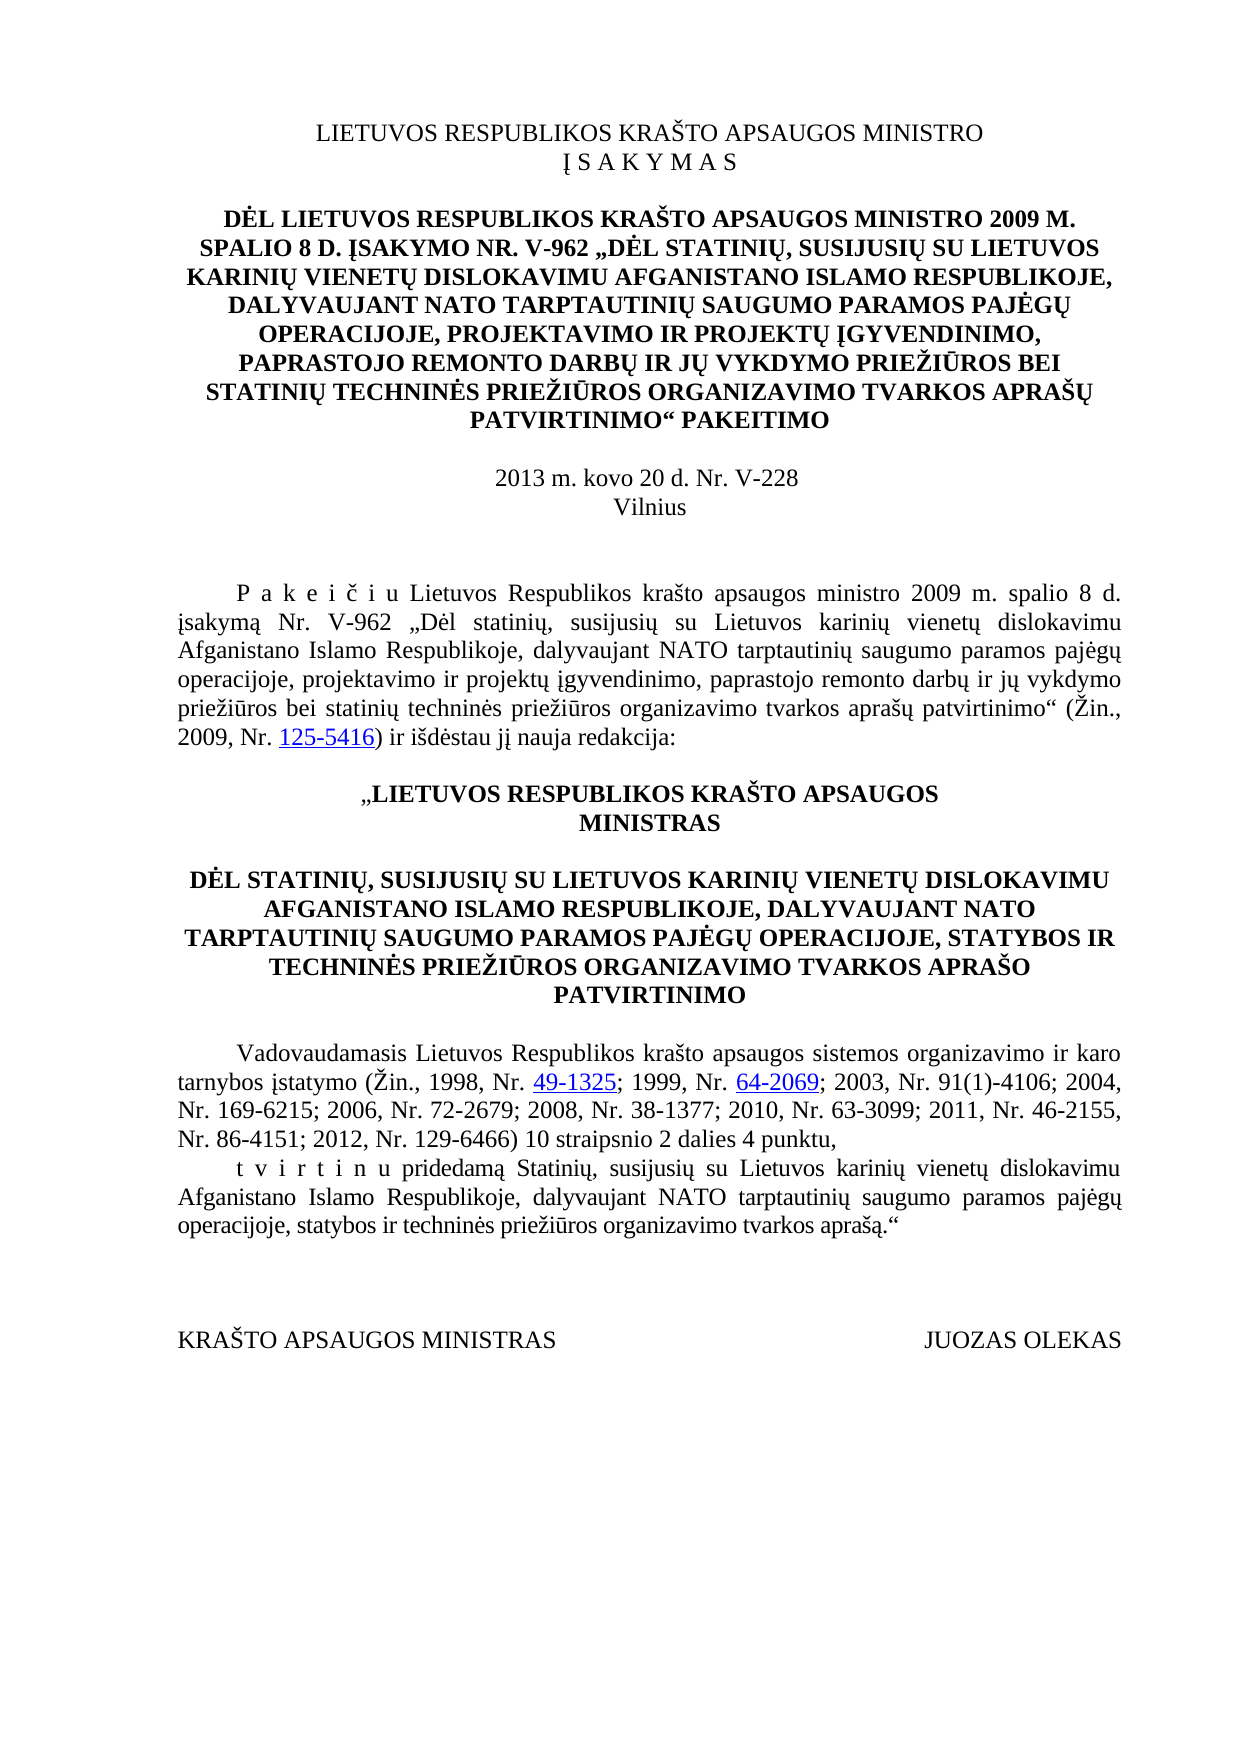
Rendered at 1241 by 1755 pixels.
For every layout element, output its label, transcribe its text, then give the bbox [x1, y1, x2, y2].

text DĖL Lietuvos Respublikos krašto apsaugos ministro 2009 m. spalio 8 d. įsakymo Nr. V-962 „DĖL STATINIŲ, SUSIJUSIŲ SU LIETUVOS KARINIŲ VIENETŲ DISLOKAVIMU AFGANISTANO ISLAMO RESPUBLIKOJE, DALYVAUJANT NATO TARPTAUTINIŲ SAUGUMO PARAMOS PAJĖGŲ OPERACIJOJE, PROJEKTAVIMO IR PROJEKTŲ ĮGYVENDINIMO, PAPRASTOJO REMONTO DARBŲ IR JŲ VYKDYMO PRIEŽIŪROS BEI STATINIŲ TECHNINĖS PRIEŽIŪROS ORGANIZAVIMO TVARKos APRAŠų PATVIRTINIMO“ pakeitimo [177, 204, 1122, 434]
text P a k e i č i u Lietuvos Respublikos krašto apsaugos ministro 2009 m. spalio 8 d. įsakymą Nr. V-962 „Dėl statinių, susijusių su Lietuvos karinių vienetų dislokavimu Afganistano Islamo Respublikoje, dalyvaujant NATO tarptautinių saugumo paramos pajėgų operacijoje, projektavimo ir projektų įgyvendinimo, paprastojo remonto darbų ir jų vykdymo priežiūros bei statinių techninės priežiūros organizavimo tvarkos aprašų patvirtinimo“ (Žin., 2009, Nr. 125-5416) ir išdėstau jį nauja redakcija: [177, 578, 1122, 751]
text Krašto apsaugos ministras Juozas Olekas [177, 1326, 1122, 1354]
text į s a k y m a s [177, 147, 1122, 176]
text LIETUVOS RESPUBLIKOS KRAŠTO APSAUGOS MINISTRO [177, 118, 1122, 147]
text Vilnius [177, 492, 1122, 521]
text t v i r t i n u pridedamą Statinių, susijusių su Lietuvos karinių vienetų dislokavimu Afganistano Islamo Respublikoje, dalyvaujant NATO tarptautinių saugumo paramos pajėgų operacijoje, statybos ir techninės priežiūros organizavimo tvarkos aprašą.“ [177, 1153, 1122, 1239]
text 2013 m. kovo 20 d. Nr. V-228 [177, 463, 1122, 492]
text Vadovaudamasis Lietuvos Respublikos krašto apsaugos sistemos organizavimo ir karo tarnybos įstatymo (Žin., 1998, Nr. 49-1325; 1999, Nr. 64-2069; 2003, Nr. 91(1)-4106; 2004, Nr. 169-6215; 2006, Nr. 72-2679; 2008, Nr. 38-1377; 2010, Nr. 63-3099; 2011, Nr. 46-2155, Nr. 86-4151; 2012, Nr. 129-6466) 10 straipsnio 2 dalies 4 punktu, [177, 1038, 1122, 1153]
text MINISTRAS [177, 808, 1122, 837]
text „LIETUVOS RESPUBLIKOS KRAŠTO APSAUGOS [177, 779, 1122, 808]
text DĖL STATINIŲ, SUSIJUSIŲ SU LIETUVOS KARINIŲ VIENETŲ DISLOKAVIMU AFGANISTANO ISLAMO RESPUBLIKOJE, DALYVAUJANT NATO TARPTAUTINIŲ SAUGUMO PARAMOS PAJĖGŲ OPERACIJOJE, statybos IR TECHNINĖS PRIEŽIŪROS organizavimo TVARKos APRAŠO PATVIRTINIMO [177, 866, 1122, 1009]
